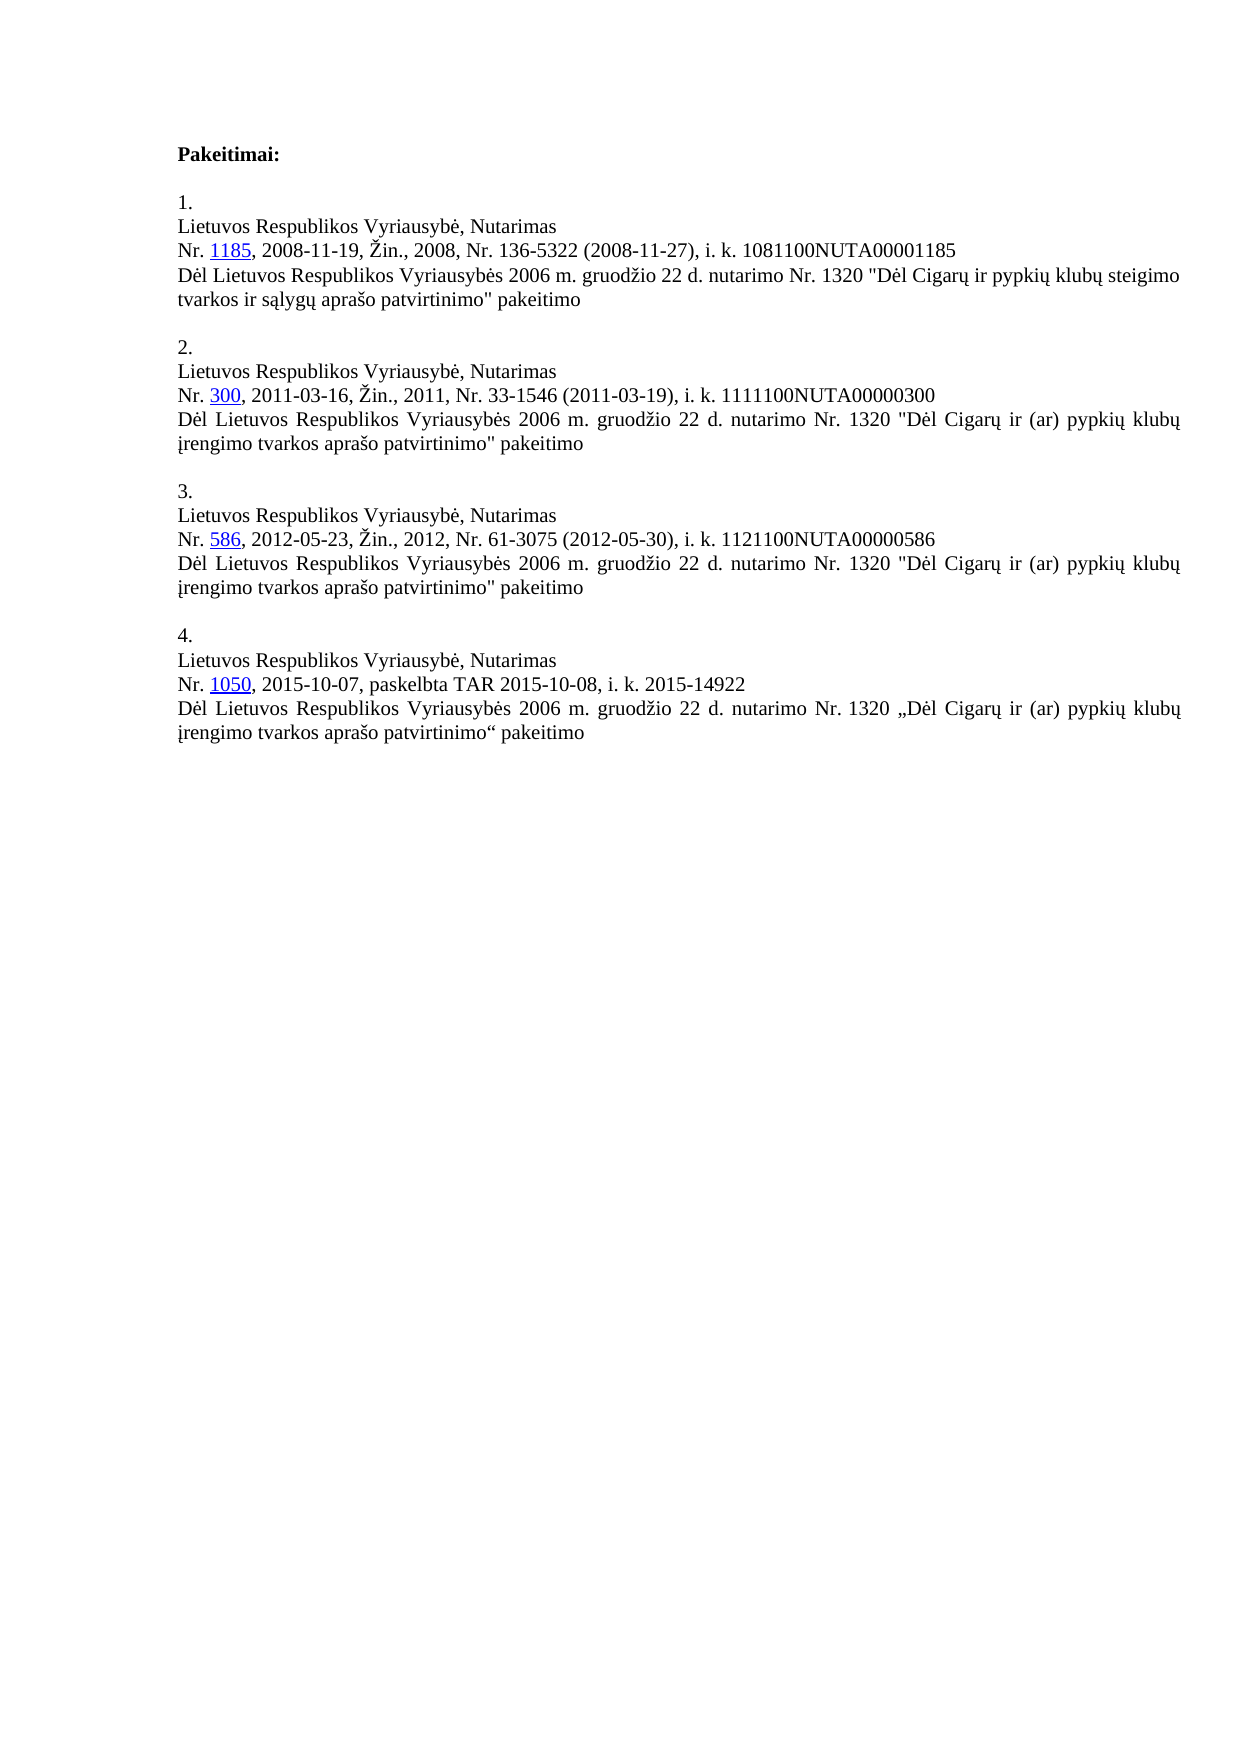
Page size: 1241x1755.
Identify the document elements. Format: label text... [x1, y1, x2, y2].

text 1. [177, 190, 1181, 214]
text 2. [177, 335, 1181, 359]
text Lietuvos Respublikos Vyriausybė, Nutarimas [177, 503, 1181, 527]
text 3. [177, 479, 1181, 503]
text Nr. 1050, 2015-10-07, paskelbta TAR 2015-10-08, i. k. 2015-14922 [177, 672, 1181, 696]
text 4. [177, 623, 1181, 647]
text Lietuvos Respublikos Vyriausybė, Nutarimas [177, 647, 1181, 672]
text Nr. 1185, 2008-11-19, Žin., 2008, Nr. 136-5322 (2008-11-27), i. k. 1081100NUTA00001185 [177, 238, 1181, 262]
text Dėl Lietuvos Respublikos Vyriausybės 2006 m. gruodžio 22 d. nutarimo Nr. 1320 "Dėl Cigarų ir pypkių klubų steigimo tvarkos ir sąlygų aprašo patvirtinimo" pakeitimo [177, 262, 1181, 311]
text Nr. 300, 2011-03-16, Žin., 2011, Nr. 33-1546 (2011-03-19), i. k. 1111100NUTA00000300 [177, 383, 1181, 407]
text Pakeitimai: [177, 142, 1181, 166]
text Nr. 586, 2012-05-23, Žin., 2012, Nr. 61-3075 (2012-05-30), i. k. 1121100NUTA00000586 [177, 527, 1181, 551]
text Dėl Lietuvos Respublikos Vyriausybės 2006 m. gruodžio 22 d. nutarimo Nr. 1320 „Dėl Cigarų ir (ar) pypkių klubų įrengimo tvarkos aprašo patvirtinimo“ pakeitimo [177, 696, 1181, 744]
text Lietuvos Respublikos Vyriausybė, Nutarimas [177, 359, 1181, 383]
text Lietuvos Respublikos Vyriausybė, Nutarimas [177, 214, 1181, 238]
text Dėl Lietuvos Respublikos Vyriausybės 2006 m. gruodžio 22 d. nutarimo Nr. 1320 "Dėl Cigarų ir (ar) pypkių klubų įrengimo tvarkos aprašo patvirtinimo" pakeitimo [177, 407, 1181, 455]
text Dėl Lietuvos Respublikos Vyriausybės 2006 m. gruodžio 22 d. nutarimo Nr. 1320 "Dėl Cigarų ir (ar) pypkių klubų įrengimo tvarkos aprašo patvirtinimo" pakeitimo [177, 551, 1181, 599]
